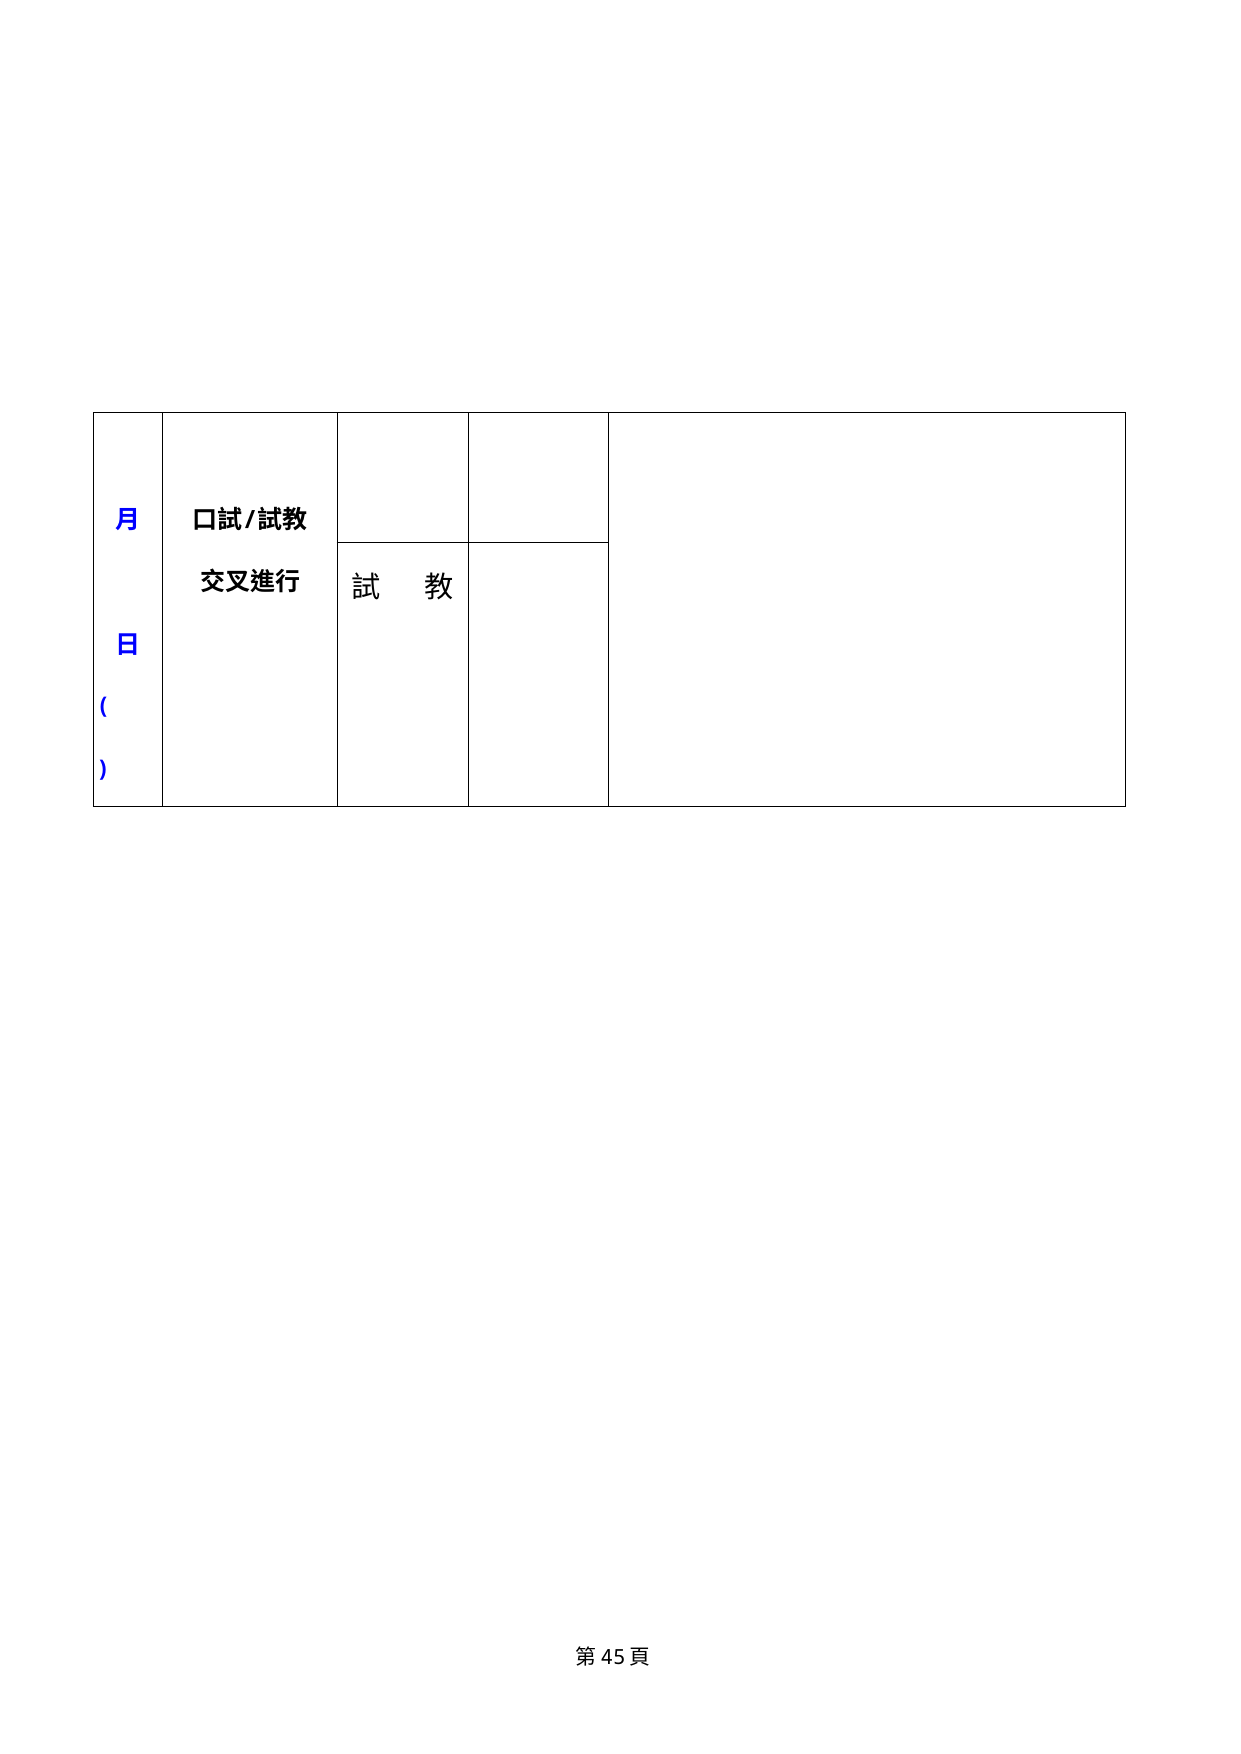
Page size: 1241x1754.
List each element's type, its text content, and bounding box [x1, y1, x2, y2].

table_cell 月 日 ( ) [94, 413, 162, 806]
table_cell [469, 413, 608, 542]
table_cell [469, 543, 608, 806]
table_cell [338, 413, 468, 542]
table_cell 試 教 [338, 543, 468, 806]
table_header 臺中市神岡區圳堵國民小學 115學年度代理代課教師甄選 准 考 證 准考證號碼： 姓 名： 甄選類別： 類別： □國小普通班預估缺 (□一般(級任) □音樂 □閩南語) □學前特教巡迴輔導 □國小鐘點代課教師 (□自然 □美勞 □體育 □閩南語教支人員) 次別：□第1次招考 □第2次招考 □第3次招考 □第4次招考 □第( )次招考 [609, 413, 1125, 806]
table_cell 口試/試教 交叉進行 [163, 413, 337, 806]
